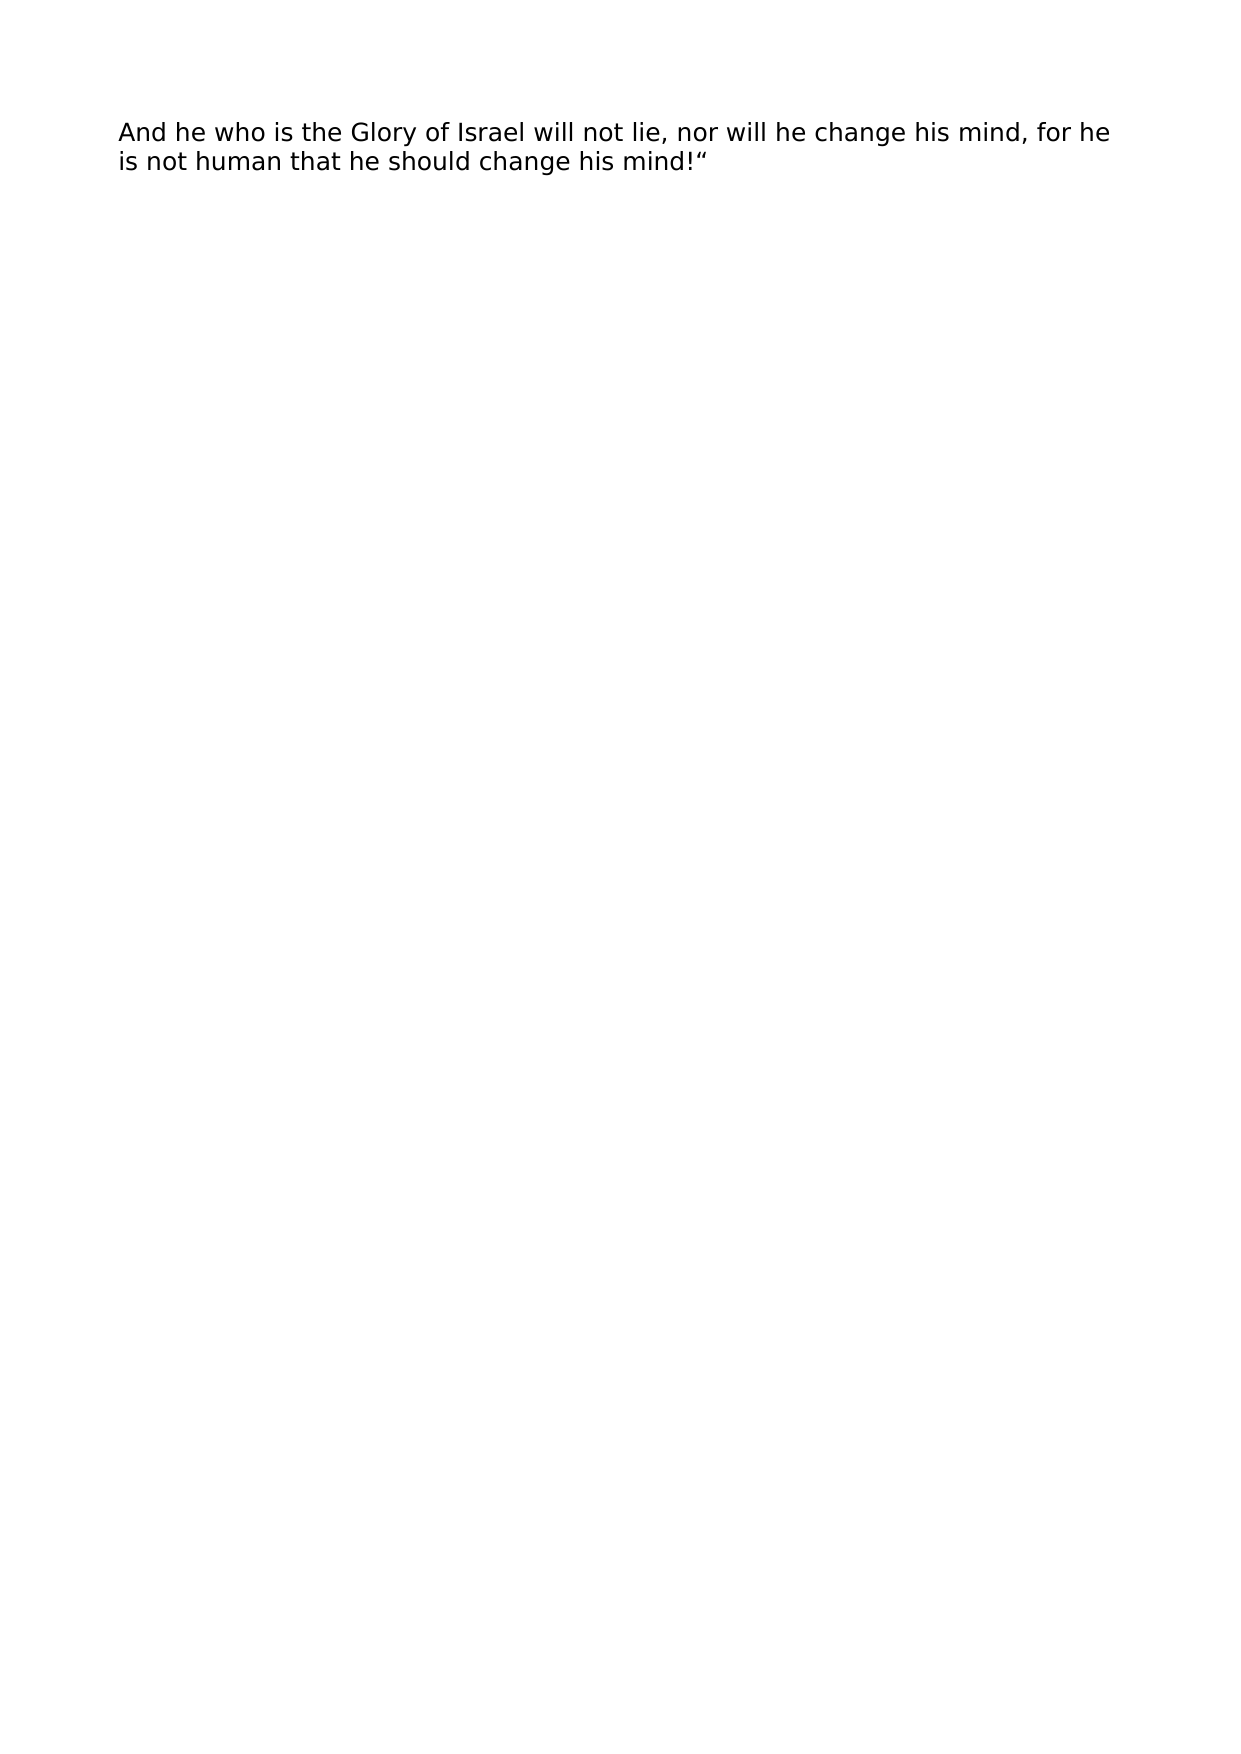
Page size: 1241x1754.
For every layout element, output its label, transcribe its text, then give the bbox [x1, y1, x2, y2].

text And he who is the Glory of Israel will not lie, nor will he change his mind, for he is not human that he should change his mind!“ [118, 118, 1122, 176]
